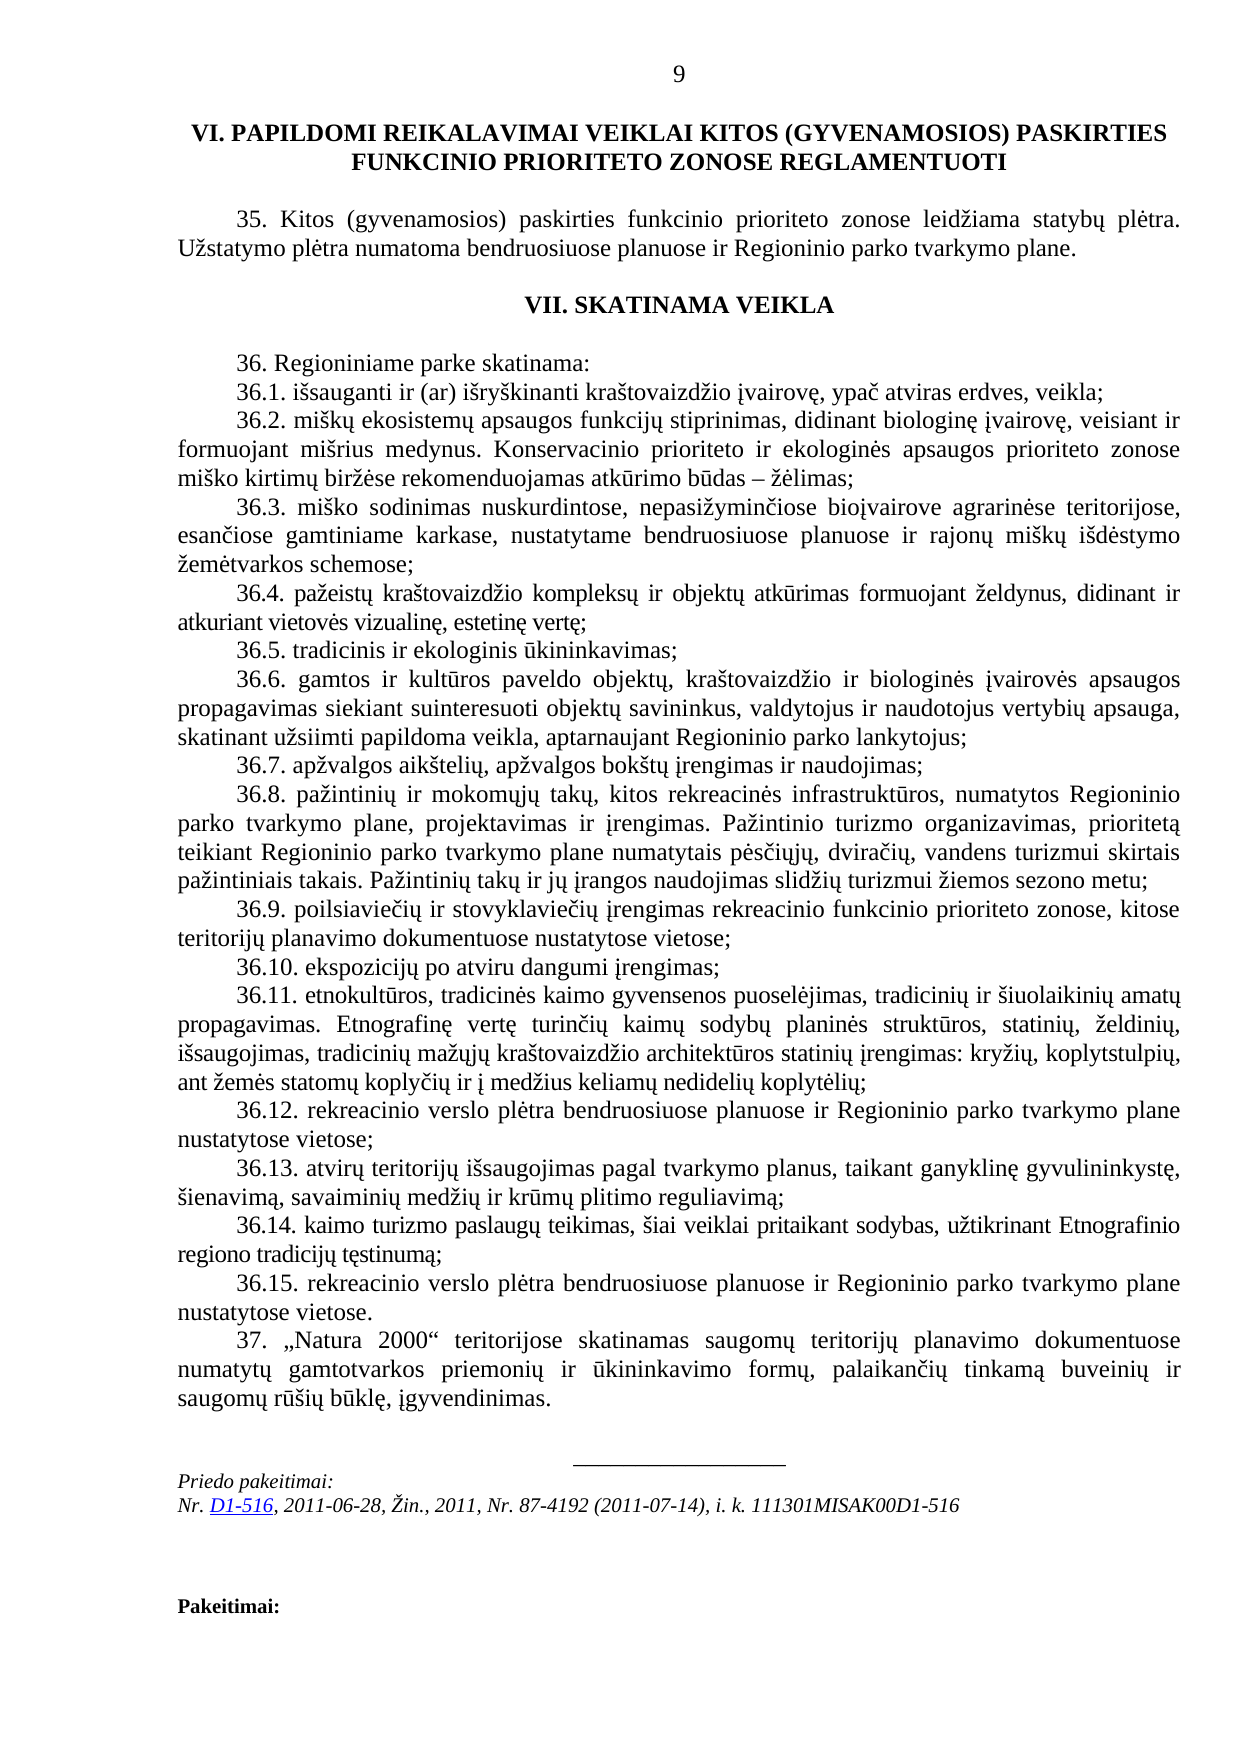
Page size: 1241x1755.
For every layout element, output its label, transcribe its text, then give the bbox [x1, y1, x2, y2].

text VI. PAPILDOMI REIKALAVIMAI VEIKLAI Kitos (gyvenamosios) paskirties funkcinio prioriteto zonosE REGLAMENTUOTI [177, 118, 1181, 176]
text 36.4. pažeistų kraštovaizdžio kompleksų ir objektų atkūrimas formuojant želdynus, didinant ir atkuriant vietovės vizualinę, estetinę vertę; [177, 578, 1181, 636]
text 36. Regioniniame parke skatinama: [177, 348, 1181, 377]
text 36.8. pažintinių ir mokomųjų takų, kitos rekreacinės infrastruktūros, numatytos Regioninio parko tvarkymo plane, projektavimas ir įrengimas. Pažintinio turizmo organizavimas, prioritetą teikiant Regioninio parko tvarkymo plane numatytais pėsčiųjų, dviračių, vandens turizmui skirtais pažintiniais takais. Pažintinių takų ir jų įrangos naudojimas slidžių turizmui žiemos sezono metu; [177, 779, 1181, 894]
text Nr. D1-516, 2011-06-28, Žin., 2011, Nr. 87-4192 (2011-07-14), i. k. 111301MISAK00D1-516 [177, 1493, 1181, 1517]
text 36.15. rekreacinio verslo plėtra bendruosiuose planuose ir Regioninio parko tvarkymo plane nustatytose vietose. [177, 1268, 1181, 1326]
text 36.6. gamtos ir kultūros paveldo objektų, kraštovaizdžio ir biologinės įvairovės apsaugos propagavimas siekiant suinteresuoti objektų savininkus, valdytojus ir naudotojus vertybių apsauga, skatinant užsiimti papildoma veikla, aptarnaujant Regioninio parko lankytojus; [177, 664, 1181, 751]
text 36.5. tradicinis ir ekologinis ūkininkavimas; [177, 636, 1181, 664]
text Pakeitimai: [177, 1594, 1181, 1618]
text 37. „Natura 2000“ teritorijose skatinamas saugomų teritorijų planavimo dokumentuose numatytų gamtotvarkos priemonių ir ūkininkavimo formų, palaikančių tinkamą buveinių ir saugomų rūšių būklę, įgyvendinimas. [177, 1326, 1181, 1412]
text 36.1. išsauganti ir (ar) išryškinanti kraštovaizdžio įvairovę, ypač atviras erdves, veikla; [177, 377, 1181, 406]
text 36.9. poilsiaviečių ir stovyklaviečių įrengimas rekreacinio funkcinio prioriteto zonose, kitose teritorijų planavimo dokumentuose nustatytose vietose; [177, 894, 1181, 952]
text 36.13. atvirų teritorijų išsaugojimas pagal tvarkymo planus, taikant ganyklinę gyvulininkystę, šienavimą, savaiminių medžių ir krūmų plitimo reguliavimą; [177, 1153, 1181, 1211]
text VII. SKATINAMA VEIKLA [177, 291, 1181, 319]
text Priedo pakeitimai: [177, 1469, 1181, 1493]
text 36.11. etnokultūros, tradicinės kaimo gyvensenos puoselėjimas, tradicinių ir šiuolaikinių amatų propagavimas. Etnografinę vertę turinčių kaimų sodybų planinės struktūros, statinių, želdinių, išsaugojimas, tradicinių mažųjų kraštovaizdžio architektūros statinių įrengimas: kryžių, koplytstulpių, ant žemės statomų koplyčių ir į medžius keliamų nedidelių koplytėlių; [177, 981, 1181, 1096]
text 35. Kitos (gyvenamosios) paskirties funkcinio prioriteto zonose leidžiama statybų plėtra. Užstatymo plėtra numatoma bendruosiuose planuose ir Regioninio parko tvarkymo plane. [177, 204, 1181, 262]
text _________________ [177, 1441, 1181, 1469]
text 36.14. kaimo turizmo paslaugų teikimas, šiai veiklai pritaikant sodybas, užtikrinant Etnografinio regiono tradicijų tęstinumą; [177, 1211, 1181, 1268]
text 36.3. miško sodinimas nuskurdintose, nepasižyminčiose bioįvairove agrarinėse teritorijose, esančiose gamtiniame karkase, nustatytame bendruosiuose planuose ir rajonų miškų išdėstymo žemėtvarkos schemose; [177, 492, 1181, 578]
text 36.2. miškų ekosistemų apsaugos funkcijų stiprinimas, didinant biologinę įvairovę, veisiant ir formuojant mišrius medynus. Konservacinio prioriteto ir ekologinės apsaugos prioriteto zonose miško kirtimų biržėse rekomenduojamas atkūrimo būdas – žėlimas; [177, 406, 1181, 492]
text 36.10. ekspozicijų po atviru dangumi įrengimas; [177, 952, 1181, 981]
text 36.12. rekreacinio verslo plėtra bendruosiuose planuose ir Regioninio parko tvarkymo plane nustatytose vietose; [177, 1096, 1181, 1153]
text 36.7. apžvalgos aikštelių, apžvalgos bokštų įrengimas ir naudojimas; [177, 751, 1181, 779]
